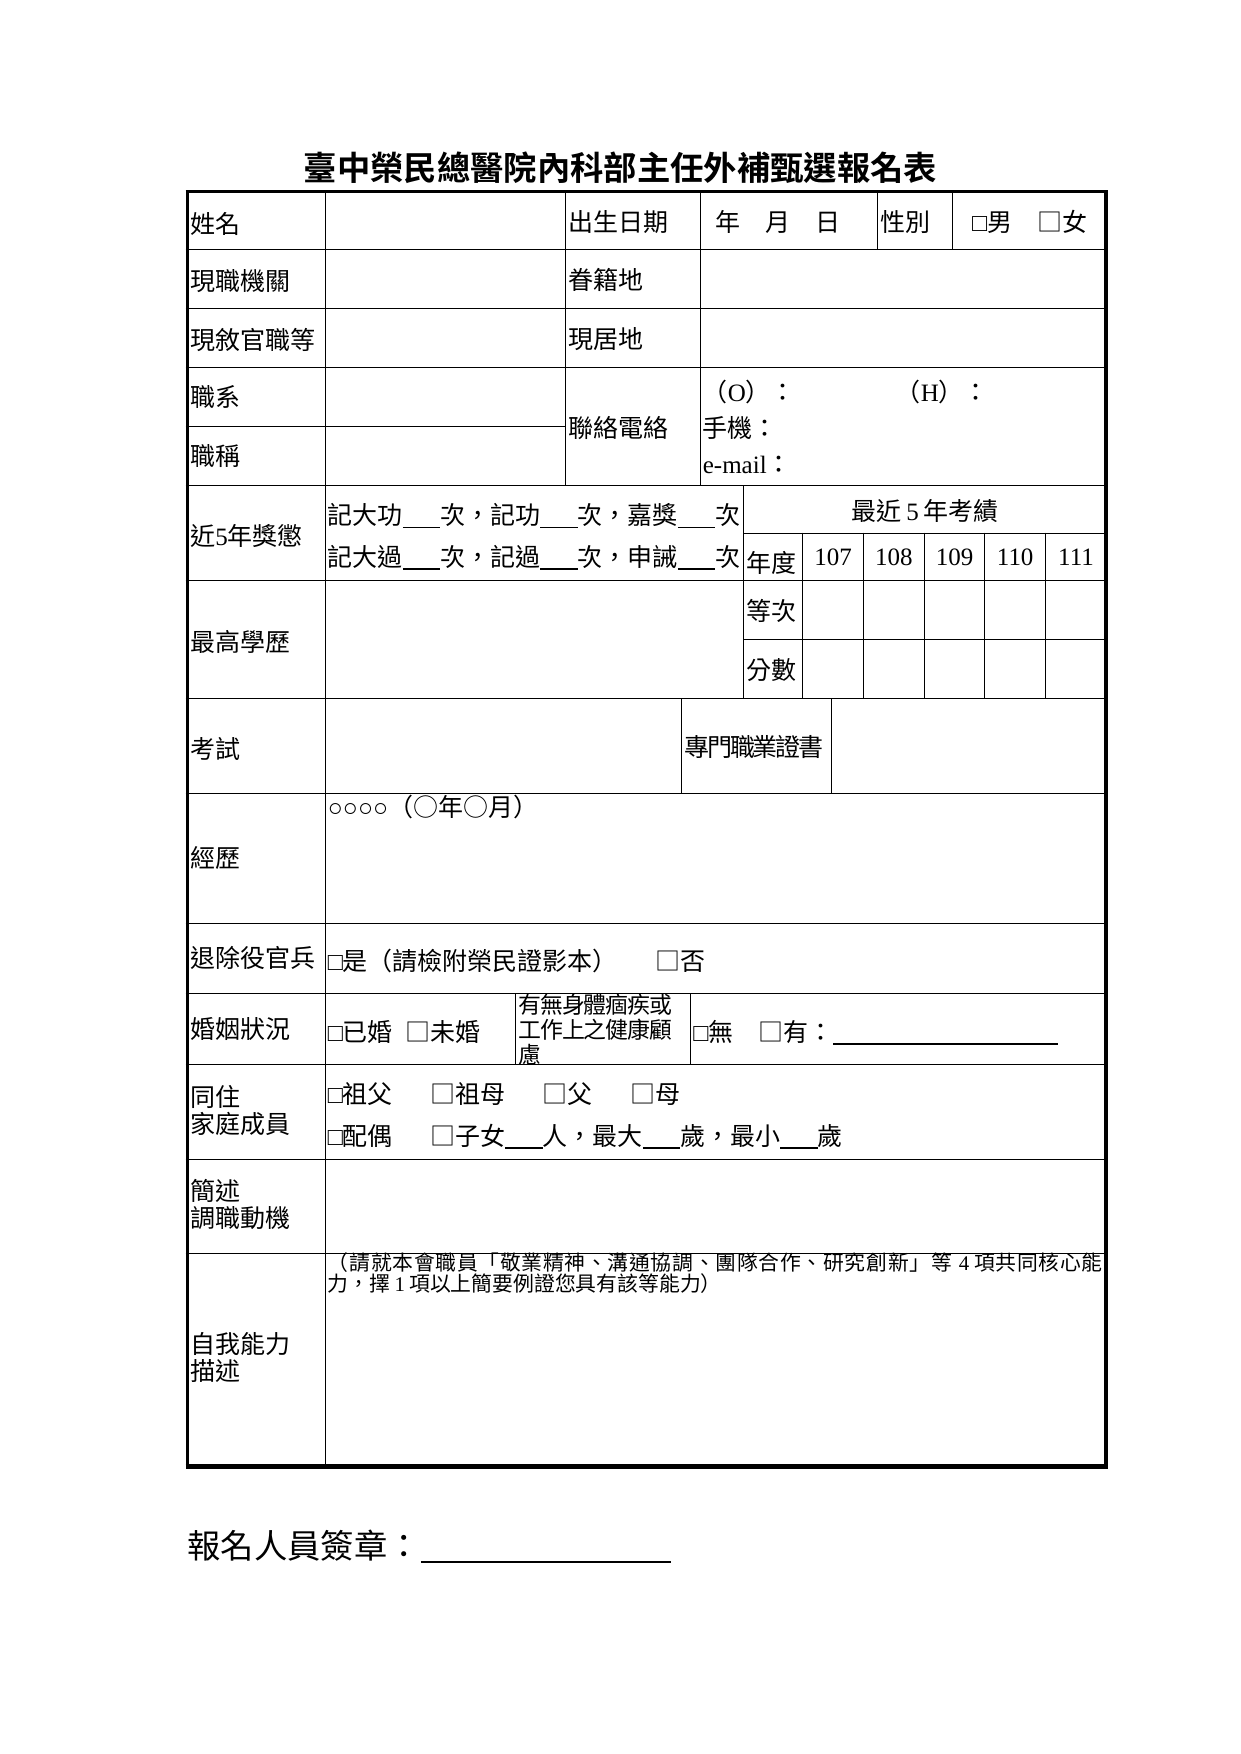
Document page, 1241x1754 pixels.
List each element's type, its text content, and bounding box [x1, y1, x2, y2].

table_cell 自我能力 描述 [189, 1254, 325, 1464]
table_cell [701, 309, 1104, 367]
table_cell 分數 [744, 640, 802, 698]
table_cell ○○○○（○年○月） [326, 794, 1104, 922]
table_cell 簡述 調職動機 [189, 1160, 325, 1253]
table_cell 職稱 [189, 427, 325, 485]
table_cell 經歷 [189, 794, 325, 922]
table_cell [985, 581, 1045, 639]
table_cell 眷籍地 [566, 250, 700, 308]
table_cell [326, 309, 565, 367]
table_cell □祖父 □祖母 □父 □母 □配偶 □子女 人，最大 歲，最小 歲 [326, 1065, 1104, 1158]
table_cell [925, 640, 984, 698]
table_cell 108 [864, 534, 924, 580]
table_header 年 月 日 [701, 193, 877, 249]
table_cell 最高學歷 [189, 581, 325, 698]
table_cell 111 [1046, 534, 1104, 580]
table_cell [925, 581, 984, 639]
table_cell 專門職業證書 [682, 699, 831, 792]
table_cell 近5年獎懲 [189, 486, 325, 580]
table_cell □是（請檢附榮民證影本） □否 [326, 924, 1104, 993]
table_cell [701, 250, 1104, 308]
table_cell 110 [985, 534, 1045, 580]
table_cell [864, 640, 924, 698]
table_cell 現職機關 [189, 250, 325, 308]
table_cell □已婚 □未婚 [326, 994, 515, 1064]
table_header 出生日期 [566, 193, 700, 249]
table_cell （O）： （H）： 手機： e-mail： [701, 368, 1104, 485]
table_cell [803, 640, 863, 698]
table_cell [326, 581, 743, 698]
table_cell [326, 427, 565, 485]
text 報名人員簽章： [187, 1525, 1053, 1567]
table_header 性別 [878, 193, 952, 249]
table_cell 年度 [744, 534, 802, 580]
table_cell 等次 [744, 581, 802, 639]
table_cell [1046, 640, 1104, 698]
table_cell 現敘官職等 [189, 309, 325, 367]
table_cell （請就本會職員「敬業精神、溝通協調、團隊合作、研究創新」等4項共同核心能力，擇1項以上簡要例證您具有該等能力） [326, 1254, 1104, 1464]
table_cell 107 [803, 534, 863, 580]
table_cell [326, 250, 565, 308]
table_header □男 □女 [953, 193, 1104, 249]
table_cell 最近5年考績 [744, 486, 1104, 533]
table_header 姓名 [189, 193, 325, 249]
table_cell [864, 581, 924, 639]
table_cell 考試 [189, 699, 325, 792]
table_cell [326, 699, 681, 792]
table_cell 109 [925, 534, 984, 580]
table_cell 婚姻狀況 [189, 994, 325, 1064]
table_cell [326, 1160, 1104, 1253]
table_header [326, 193, 565, 249]
table_cell [832, 699, 1104, 792]
table_cell 退除役官兵 [189, 924, 325, 993]
table_cell 現居地 [566, 309, 700, 367]
table_cell 有無身體痼疾或工作上之健康顧慮 [516, 994, 690, 1064]
table_cell 記大功 次，記功 次，嘉獎 次 記大過 次，記過 次，申誡 次 [326, 486, 743, 580]
text 臺中榮民總醫院內科部主任外補甄選報名表 [187, 142, 1053, 190]
table_cell [803, 581, 863, 639]
table_cell [326, 368, 565, 426]
table_cell 同住 家庭成員 [189, 1065, 325, 1158]
table_cell [1046, 581, 1104, 639]
table_cell 聯絡電絡 [566, 368, 700, 485]
table_cell □無 □有： [691, 994, 1104, 1064]
table_cell [985, 640, 1045, 698]
table_cell 職系 [189, 368, 325, 426]
